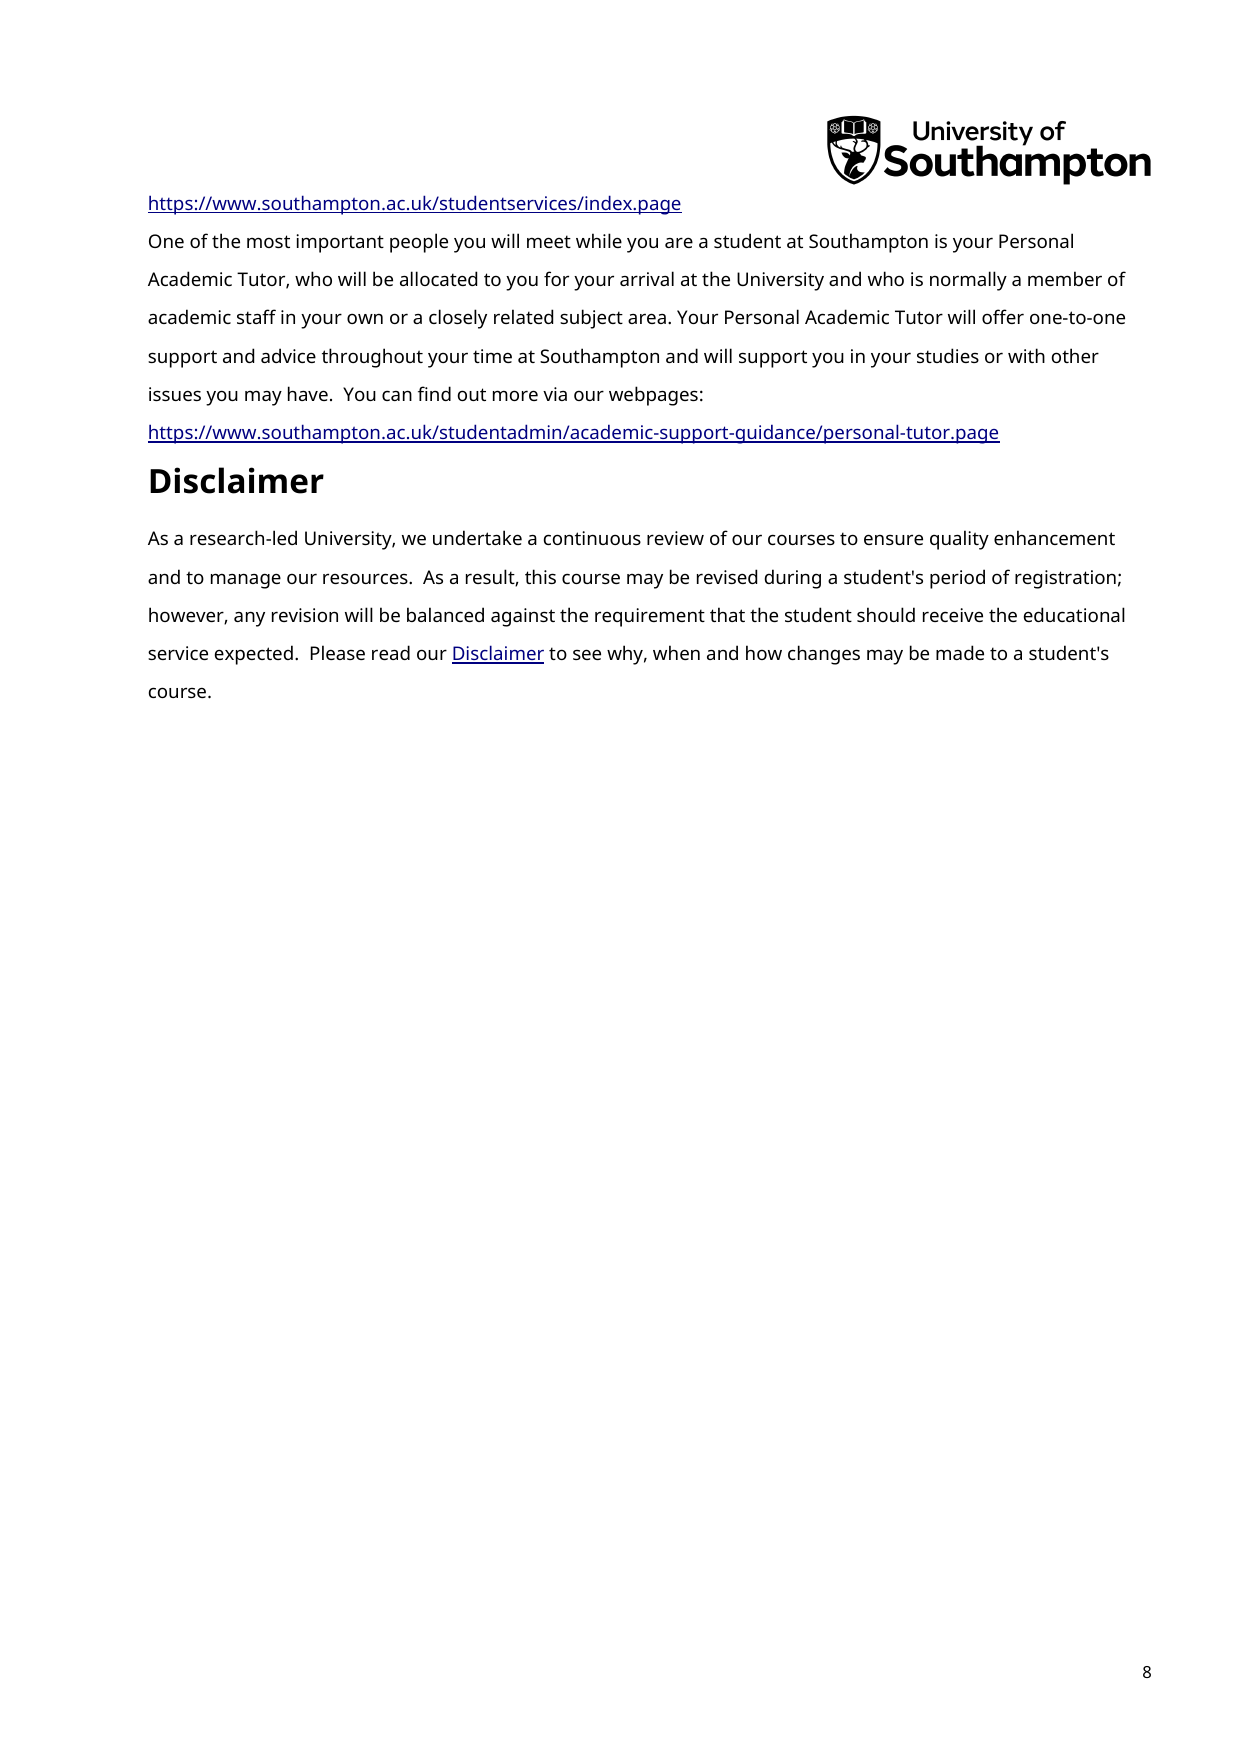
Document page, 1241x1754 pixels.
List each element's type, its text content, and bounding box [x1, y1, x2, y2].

text One of the most important people you will meet while you are a student at Southampton is your Personal Academic Tutor, who will be allocated to you for your arrival at the University and who is normally a member of academic staff in your own or a closely related subject area. Your Personal Academic Tutor will offer one-to-one support and advice throughout your time at Southampton and will support you in your studies or with other issues you may have. You can find out more via our webpages: [148, 228, 1152, 407]
text https://www.southampton.ac.uk/studentadmin/academic-support-guidance/personal-tutor.page [148, 419, 1152, 445]
subtitle Disclaimer [148, 458, 1152, 503]
text https://www.southampton.ac.uk/studentservices/index.page [148, 190, 1152, 216]
text As a research-led University, we undertake a continuous review of our courses to ensure quality enhancement and to manage our resources. As a result, this course may be revised during a student's period of registration; however, any revision will be balanced against the requirement that the student should receive the educational service expected. Please read our Disclaimer to see why, when and how changes may be made to a student's course. [148, 526, 1152, 704]
